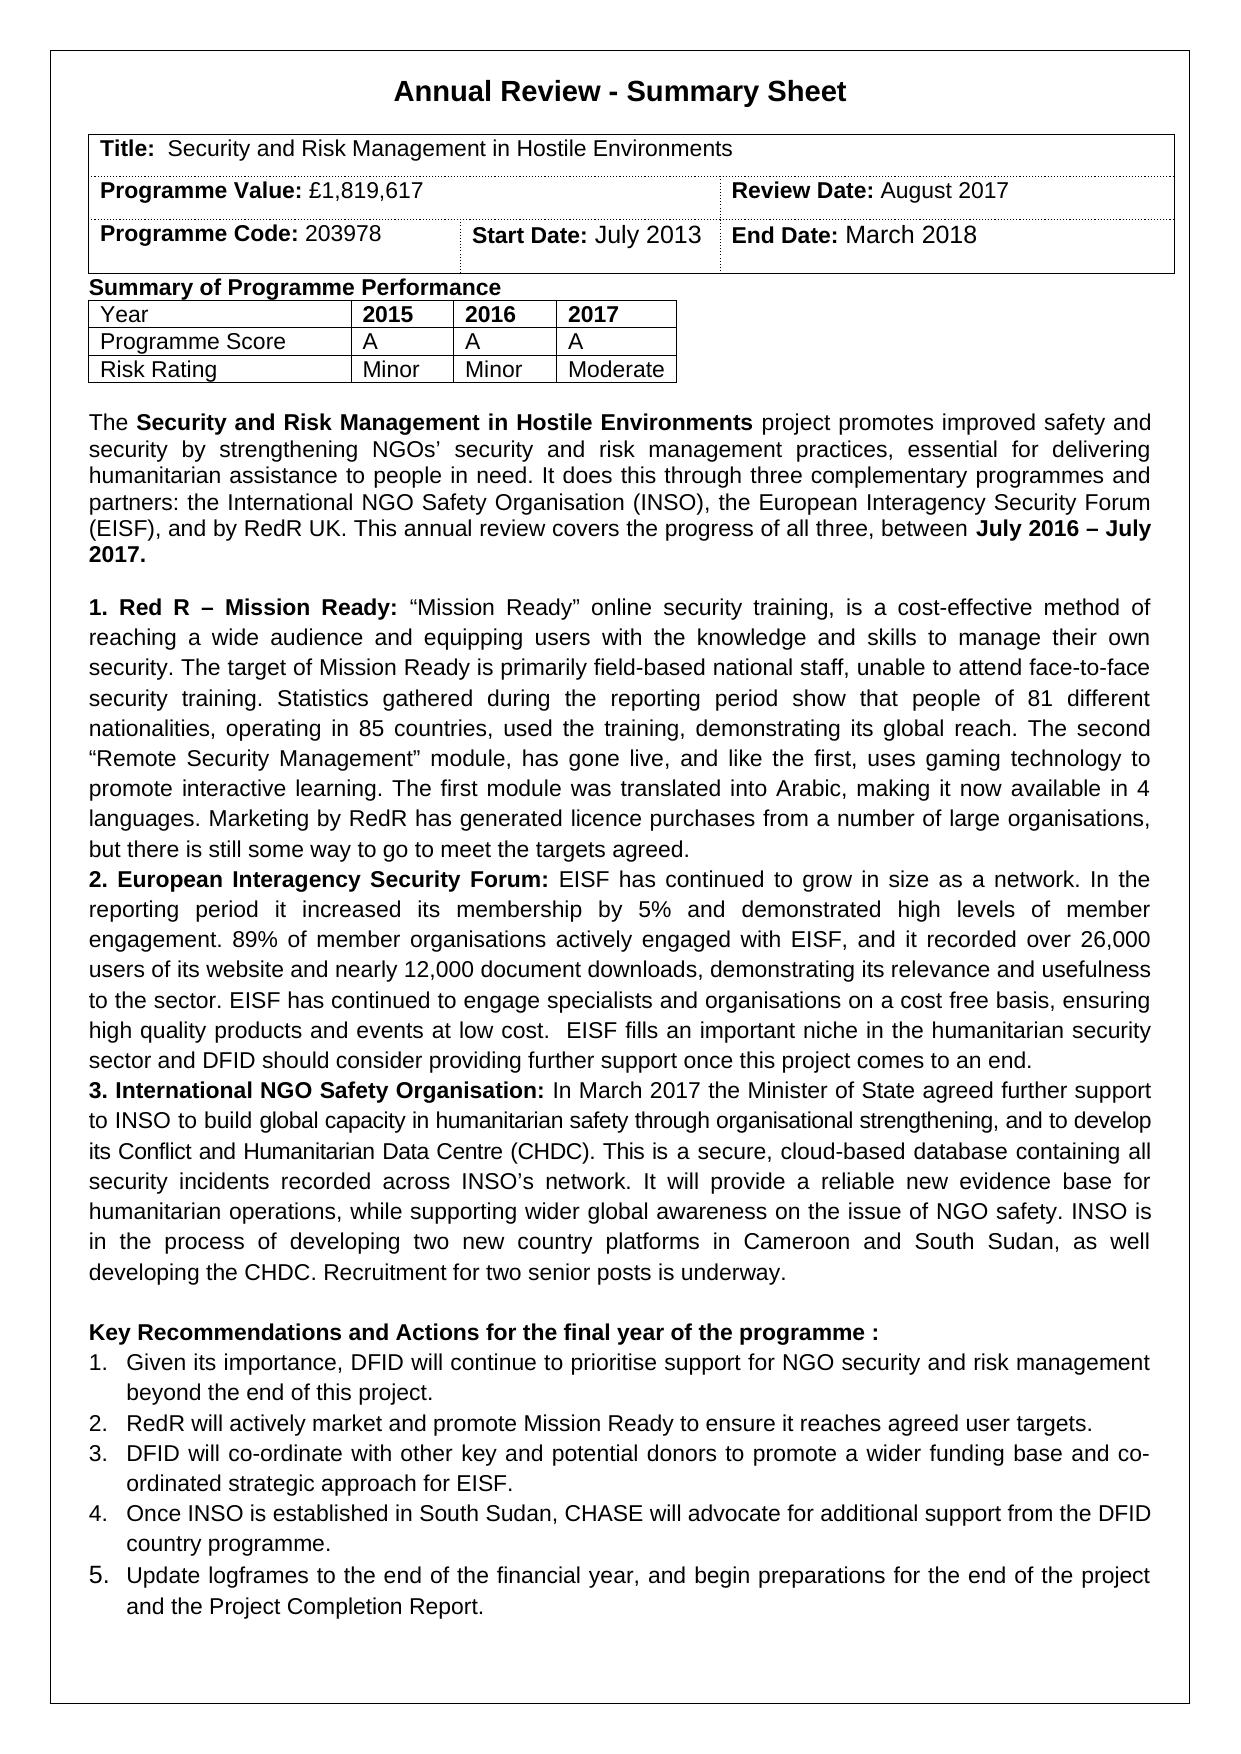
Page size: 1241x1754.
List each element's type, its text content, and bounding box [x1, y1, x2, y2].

list RedR will actively market and promote Mission Ready to ensure it reaches agreed user targets. [89, 1409, 1152, 1436]
text Summary of Programme Performance [89, 274, 1152, 300]
table_header 2017 [557, 301, 676, 327]
table_cell Risk Rating [89, 356, 351, 382]
text Annual Review - Summary Sheet [89, 74, 1152, 107]
table_cell A [557, 328, 676, 354]
table_cell Programme Code: 203978 [89, 219, 461, 272]
table_header Year [89, 301, 351, 327]
list Once INSO is established in South Sudan, CHASE will advocate for additional support from the DFID country programme. [89, 1500, 1152, 1557]
text 2. European Interagency Security Forum: EISF has continued to grow in size as a network. In the reporting period it increased its membership by 5% and demonstrated high levels of member engagement. 89% of member organisations actively engaged with EISF, and it recorded over 26,000 users of its website and nearly 12,000 document downloads, demonstrating its relevance and usefulness to the sector. EISF has continued to engage specialists and organisations on a cost free basis, ensuring high quality products and events at low cost. EISF fills an important niche in the humanitarian security sector and DFID should consider providing further support once this project comes to an end. [89, 866, 1152, 1073]
table_header 2015 [352, 301, 453, 327]
list Given its importance, DFID will continue to prioritise support for NGO security and risk management beyond the end of this project. [89, 1349, 1152, 1406]
table_header Title: Security and Risk Management in Hostile Environments [89, 135, 1174, 176]
list DFID will co-ordinate with other key and potential donors to promote a wider funding base and co-ordinated strategic approach for EISF. [89, 1440, 1152, 1496]
table_cell Start Date: July 2013 [461, 219, 720, 272]
table_cell A [352, 328, 453, 354]
table_cell A [454, 328, 556, 354]
table_cell Minor [352, 356, 453, 382]
table_cell Programme Value: £1,819,617 [89, 176, 720, 219]
text 1. Red R – Mission Ready: “Mission Ready” online security training, is a cost-effective method of reaching a wide audience and equipping users with the knowledge and skills to manage their own security. The target of Mission Ready is primarily field-based national staff, unable to attend face-to-face security training. Statistics gathered during the reporting period show that people of 81 different nationalities, operating in 85 countries, used the training, demonstrating its global reach. The second “Remote Security Management” module, has gone live, and like the first, uses gaming technology to promote interactive learning. The first module was translated into Arabic, making it now available in 4 languages. Marketing by RedR has generated licence purchases from a number of large organisations, but there is still some way to go to meet the targets agreed. [89, 594, 1152, 862]
table_cell Review Date: August 2017 [720, 176, 1174, 219]
table_cell Programme Score [89, 328, 351, 354]
list Update logframes to the end of the financial year, and begin preparations for the end of the project and the Project Completion Report. [89, 1561, 1152, 1619]
table_cell End Date: March 2018 [720, 219, 1174, 272]
table_header 2016 [454, 301, 556, 327]
table_cell Minor [454, 356, 556, 382]
table_cell Moderate [557, 356, 676, 382]
text The Security and Risk Management in Hostile Environments project promotes improved safety and security by strengthening NGOs’ security and risk management practices, essential for delivering humanitarian assistance to people in need. It does this through three complementary programmes and partners: the International NGO Safety Organisation (INSO), the European Interagency Security Forum (EISF), and by RedR UK. This annual review covers the progress of all three, between July 2016 – July 2017. [89, 409, 1152, 567]
text Key Recommendations and Actions for the final year of the programme : [89, 1319, 1152, 1345]
text 3. International NGO Safety Organisation: In March 2017 the Minister of State agreed further support to INSO to build global capacity in humanitarian safety through organisational strengthening, and to develop its Conflict and Humanitarian Data Centre (CHDC). This is a secure, cloud-based database containing all security incidents recorded across INSO’s network. It will provide a reliable new evidence base for humanitarian operations, while supporting wider global awareness on the issue of NGO safety. INSO is in the process of developing two new country platforms in Cameroon and South Sudan, as well developing the CHDC. Recruitment for two senior posts is underway. [89, 1077, 1152, 1285]
